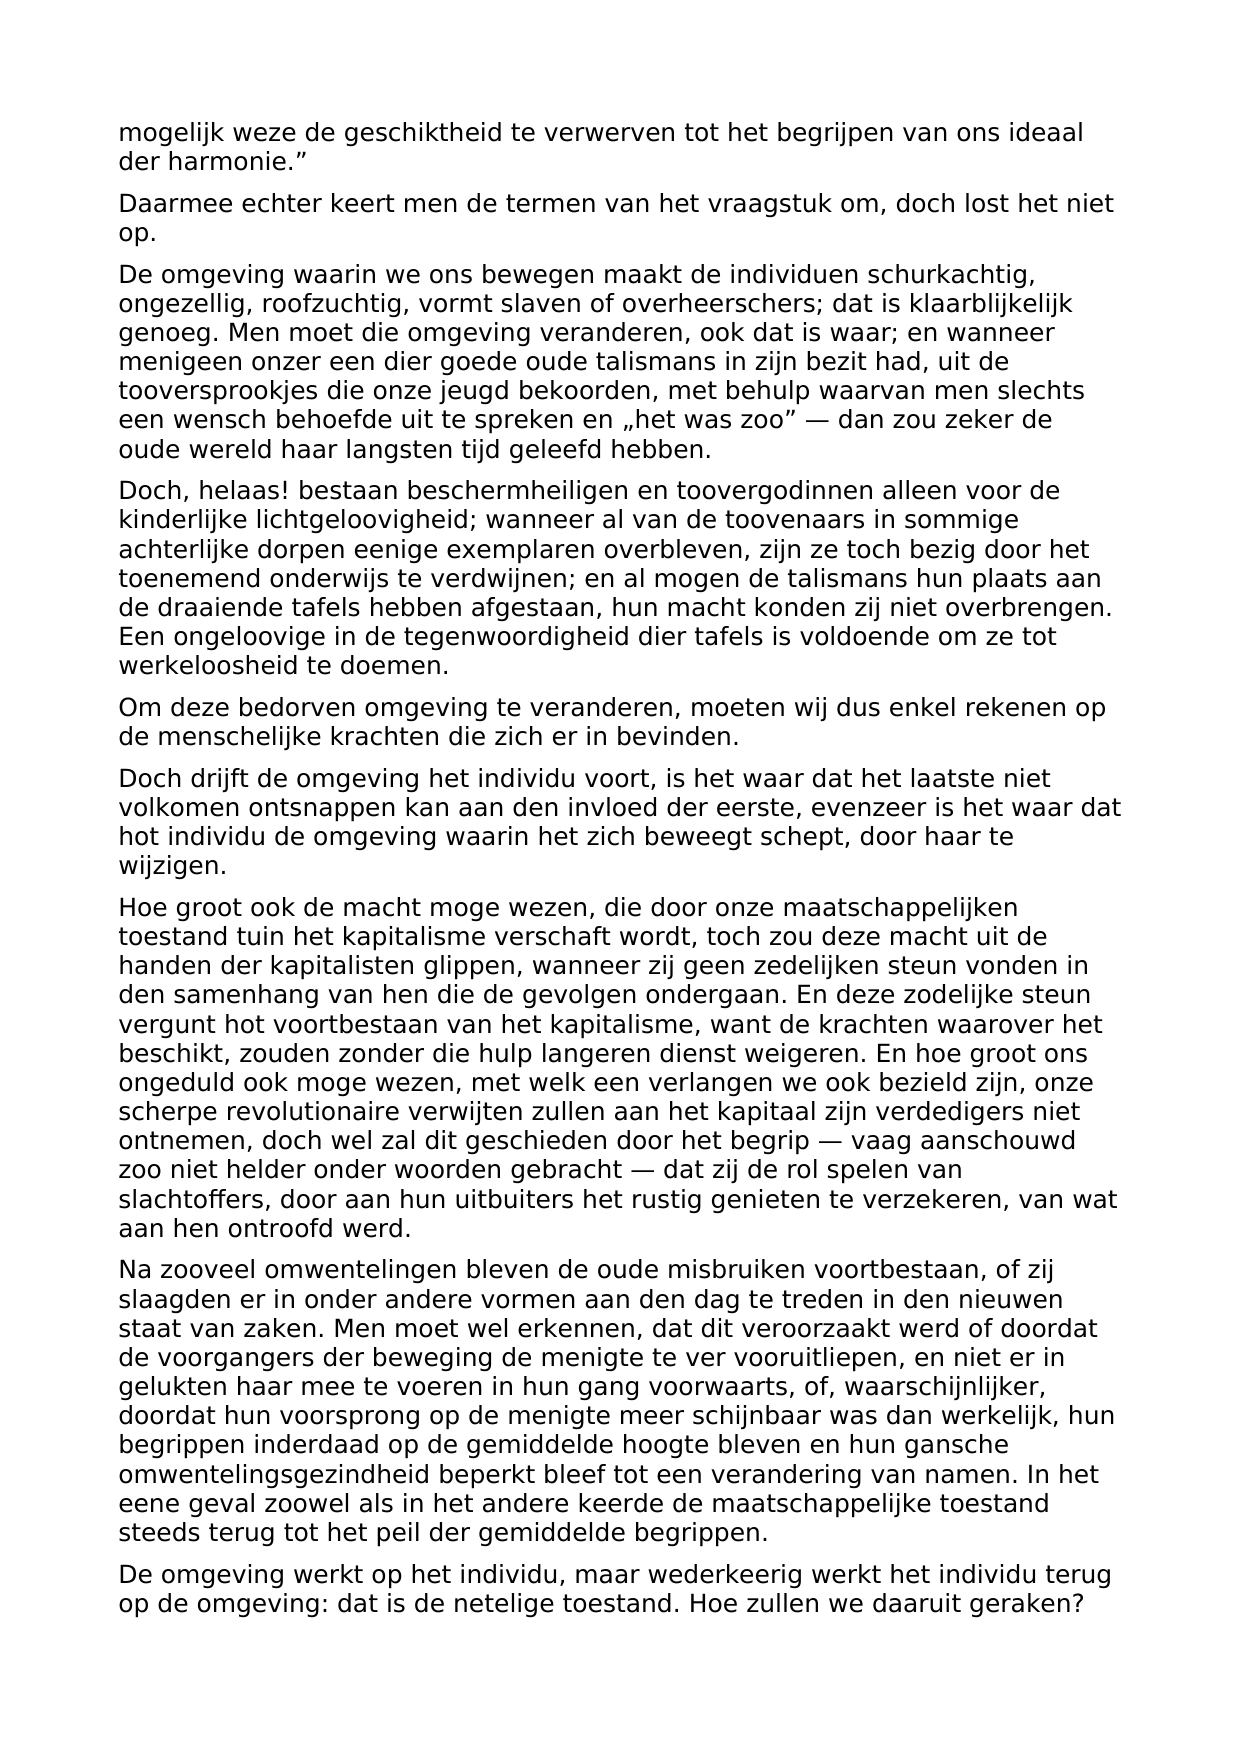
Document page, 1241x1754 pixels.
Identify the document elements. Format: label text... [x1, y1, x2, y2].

text De omgeving werkt op het individu, maar wederkeerig werkt het individu terug op de omgeving: dat is de netelige toestand. Hoe zullen we daaruit geraken? [118, 1560, 1122, 1618]
text De omgeving waarin we ons bewegen maakt de individuen schurkachtig, ongezellig, roofzuchtig, vormt slaven of overheerschers; dat is klaarblijkelijk genoeg. Men moet die omgeving veranderen, ook dat is waar; en wanneer menigeen onzer een dier goede oude talismans in zijn bezit had, uit de tooversprookjes die onze jeugd bekoorden, met behulp waarvan men slechts een wensch behoefde uit te spreken en „het was zoo” — dan zou zeker de oude wereld haar langsten tijd geleefd hebben. [118, 260, 1122, 464]
text Om deze bedorven omgeving te veranderen, moeten wij dus enkel rekenen op de menschelijke krachten die zich er in bevinden. [118, 693, 1122, 751]
text Na zooveel omwentelingen bleven de oude misbruiken voortbestaan, of zij slaagden er in onder andere vormen aan den dag te treden in den nieuwen staat van zaken. Men moet wel erkennen, dat dit veroorzaakt werd of doordat de voorgangers der beweging de menigte te ver vooruitliepen, en niet er in gelukten haar mee te voeren in hun gang voorwaarts, of, waarschijnlijker, doordat hun voorsprong op de menigte meer schijnbaar was dan werkelijk, hun begrippen inderdaad op de gemiddelde hoogte bleven en hun gansche omwentelingsgezindheid beperkt bleef tot een verandering van namen. In het eene geval zoowel als in het andere keerde de maatschappelijke toestand steeds terug tot het peil der gemiddelde begrippen. [118, 1256, 1122, 1547]
text Doch drijft de omgeving het individu voort, is het waar dat het laatste niet volkomen ontsnappen kan aan den invloed der eerste, evenzeer is het waar dat hot individu de omgeving waarin het zich beweegt schept, door haar te wijzigen. [118, 764, 1122, 881]
text mogelijk weze de geschiktheid te verwerven tot het begrijpen van ons ideaal der harmonie.” [118, 118, 1122, 176]
text Hoe groot ook de macht moge wezen, die door onze maatschappelijken toestand tuin het kapitalisme verschaft wordt, toch zou deze macht uit de handen der kapitalisten glippen, wanneer zij geen zedelijken steun vonden in den samenhang van hen die de gevolgen ondergaan. En deze zodelijke steun vergunt hot voortbestaan van het kapitalisme, want de krachten waarover het beschikt, zouden zonder die hulp langeren dienst weigeren. En hoe groot ons ongeduld ook moge wezen, met welk een verlangen we ook bezield zijn, onze scherpe revolutionaire verwijten zullen aan het kapitaal zijn verdedigers niet ontnemen, doch wel zal dit geschieden door het begrip — vaag aanschouwd zoo niet helder onder woorden gebracht — dat zij de rol spelen van slachtoffers, door aan hun uitbuiters het rustig genieten te verzekeren, van wat aan hen ontroofd werd. [118, 893, 1122, 1243]
text Doch, helaas! bestaan beschermheiligen en toovergodinnen alleen voor de kinderlijke lichtgeloovigheid; wanneer al van de toovenaars in sommige achterlijke dorpen eenige exemplaren overbleven, zijn ze toch bezig door het toenemend onderwijs te verdwijnen; en al mogen de talismans hun plaats aan de draaiende tafels hebben afgestaan, hun macht konden zij niet overbrengen. Een ongeloovige in de tegenwoordigheid dier tafels is voldoende om ze tot werkeloosheid te doemen. [118, 476, 1122, 681]
text Daarmee echter keert men de termen van het vraagstuk om, doch lost het niet op. [118, 189, 1122, 247]
